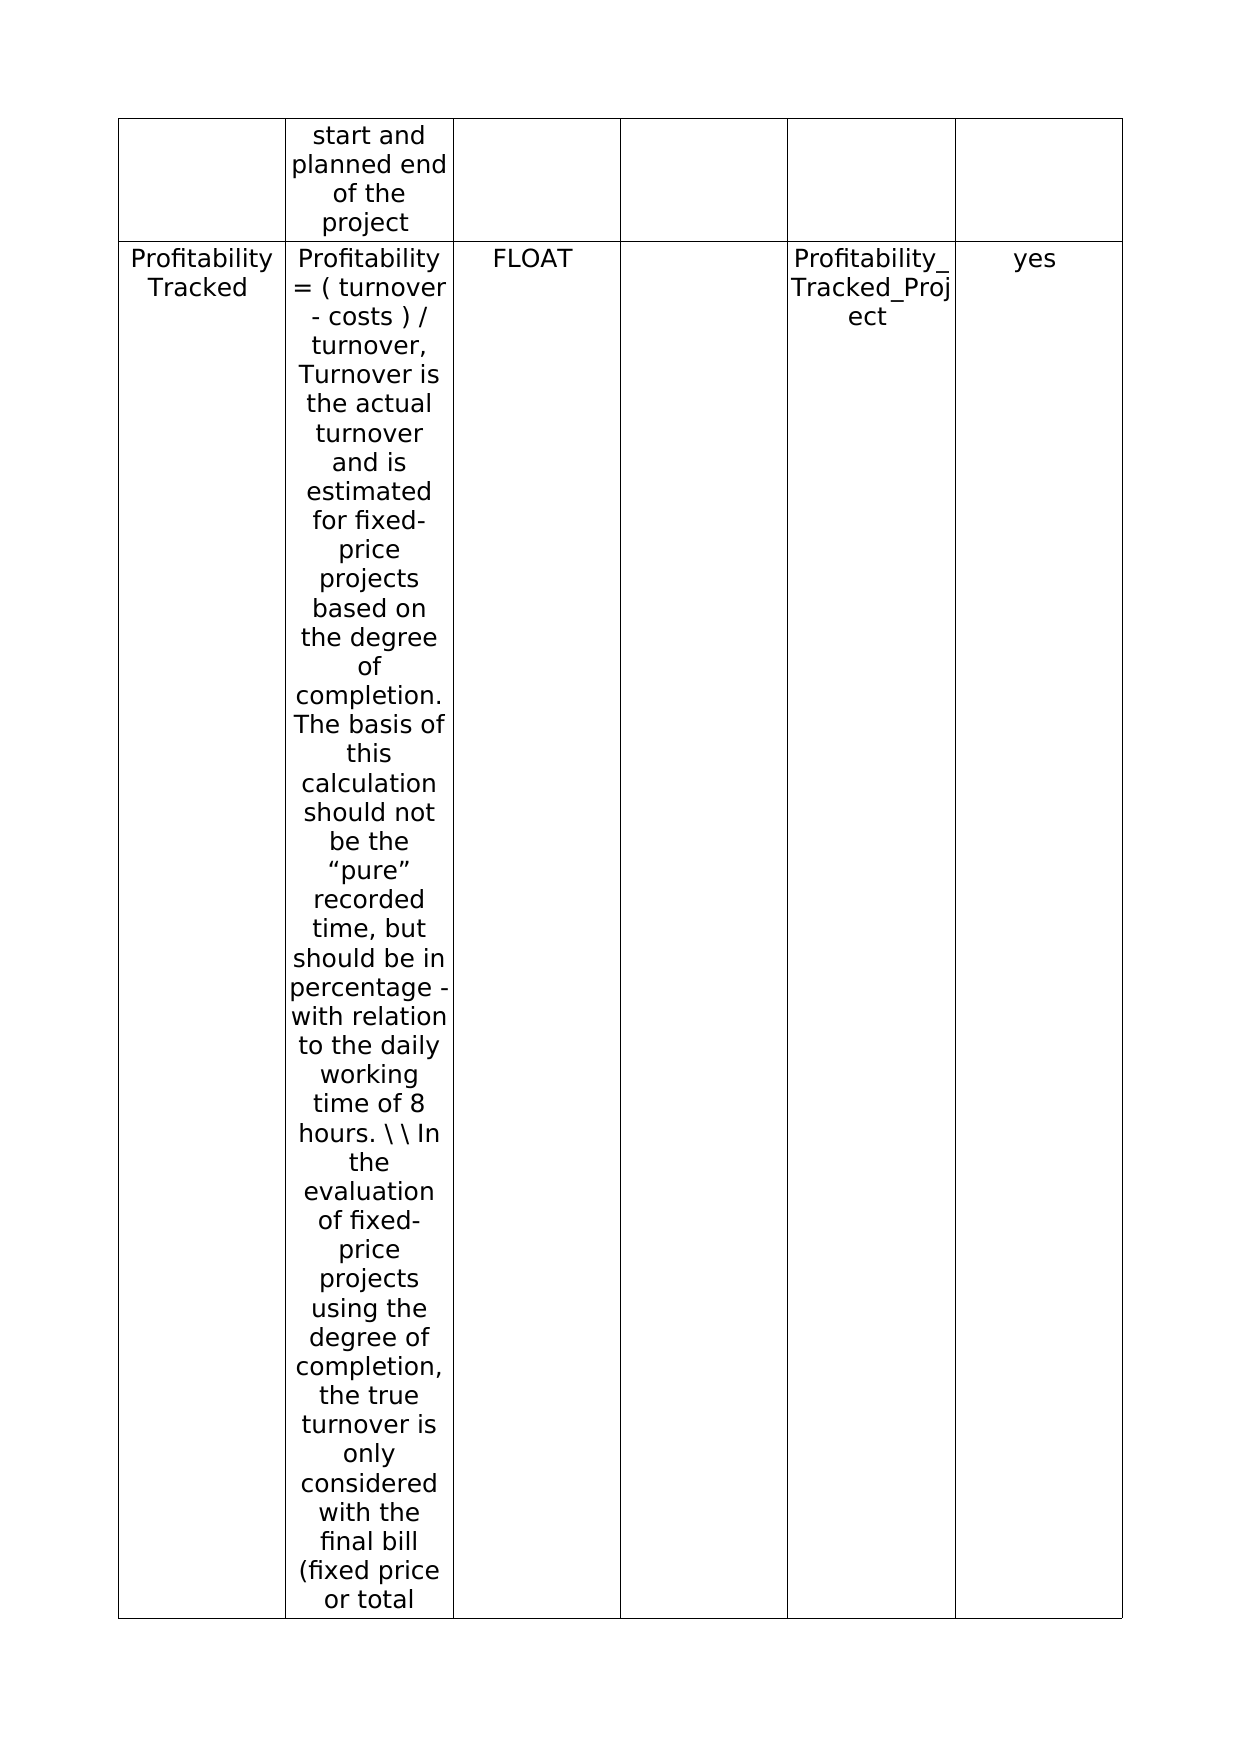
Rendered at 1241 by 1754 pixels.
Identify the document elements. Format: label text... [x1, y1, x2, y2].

table_cell yes [956, 242, 1122, 1617]
table_cell [621, 119, 787, 241]
table_cell [621, 242, 787, 1617]
table_cell start and planned end of the project [286, 119, 453, 241]
table_cell Profitability_Tracked_Project [788, 242, 955, 1617]
table_cell [788, 119, 955, 241]
table_cell [119, 119, 285, 241]
table_cell [956, 119, 1122, 241]
table_cell Profitability = ( turnover - costs ) / turnover, Turnover is the actual turnover and is estimated for fixed-price projects based on the degree of completion. The basis of this calculation should not be the “pure” recorded time, but should be in percentage - with relation to the daily working time of 8 hours. \ \ In the evaluation of fixed-price projects using the degree of completion, the true turnover is only considered with the final bill (fixed price or total [286, 242, 453, 1617]
table_cell FLOAT [454, 242, 620, 1617]
table_cell Profitability Tracked [119, 242, 285, 1617]
table_cell [454, 119, 620, 241]
